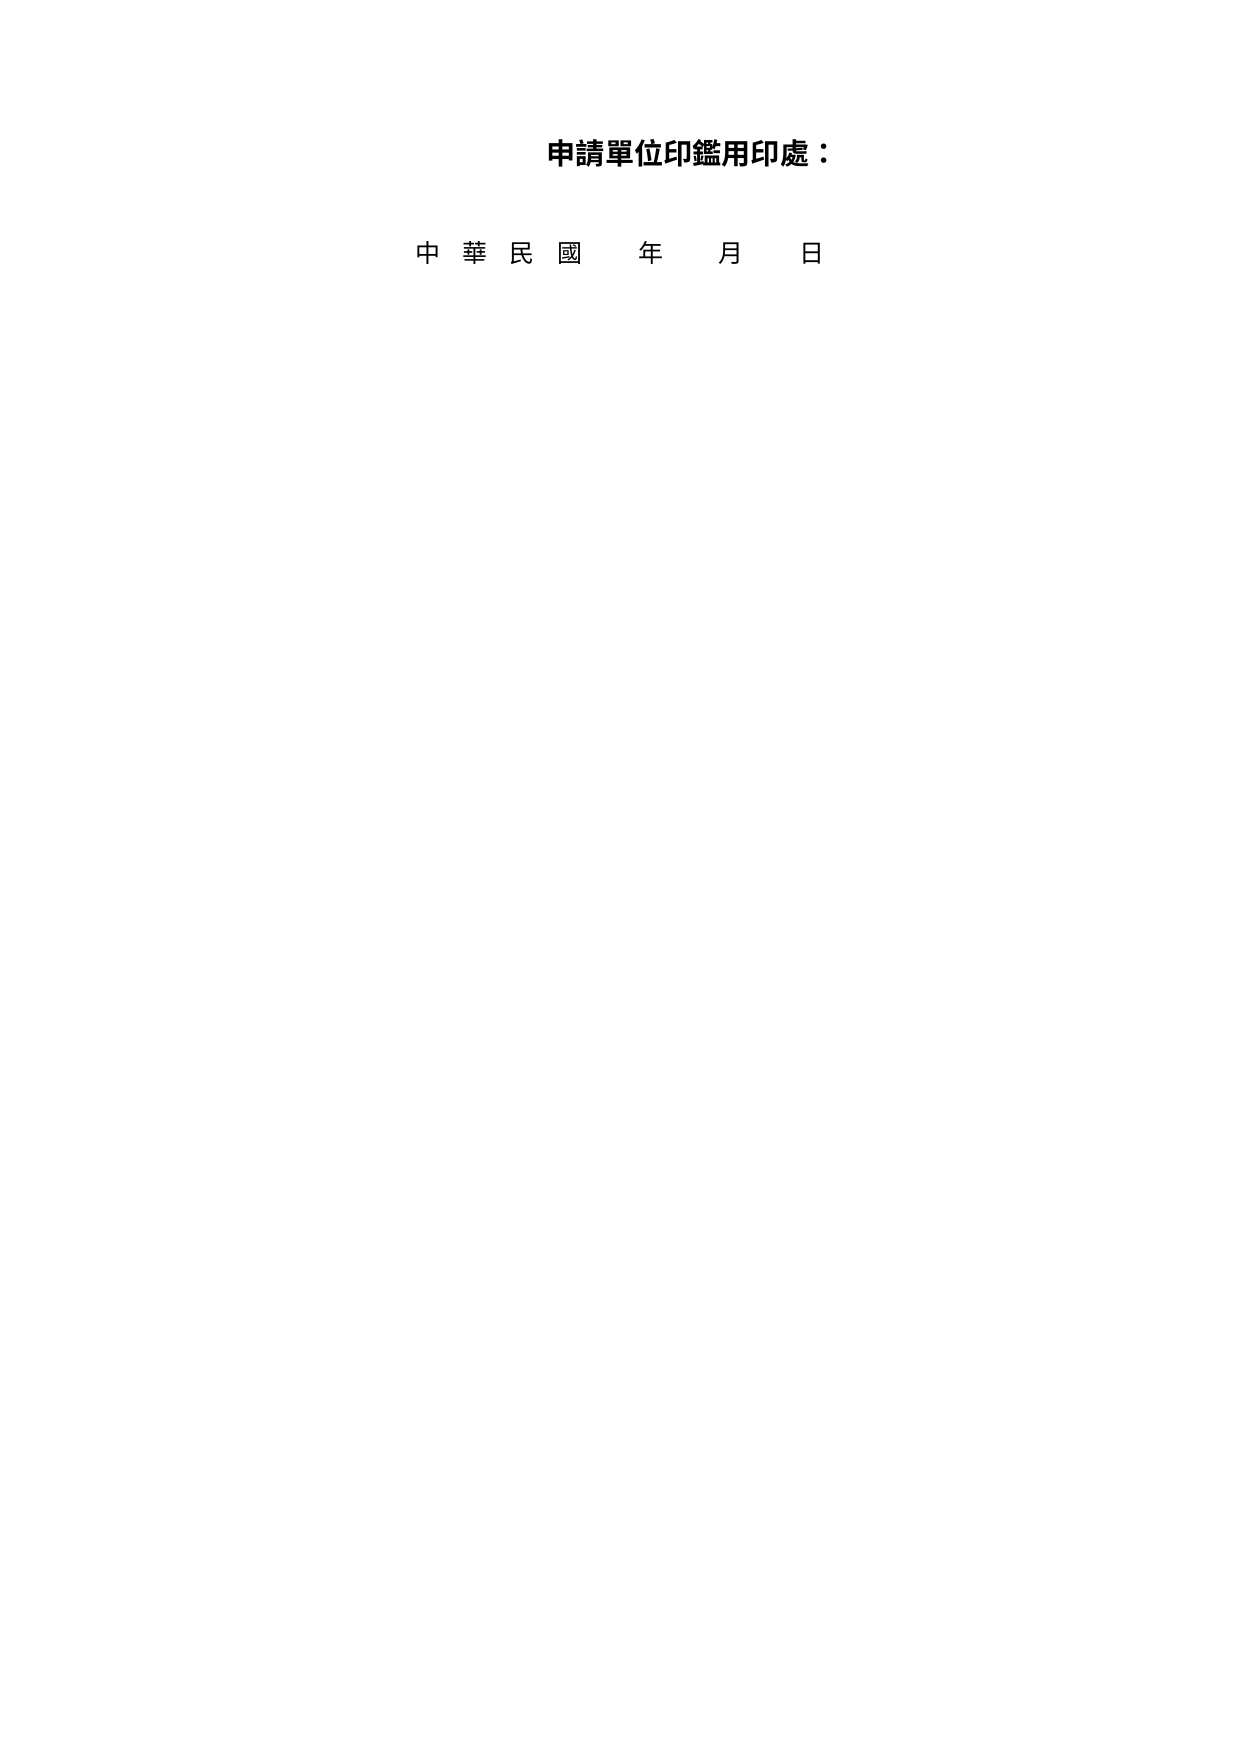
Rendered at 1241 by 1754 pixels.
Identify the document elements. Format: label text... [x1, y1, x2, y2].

text 中 華 民 國 年 月 日 [100, 233, 1140, 271]
text 申請單位印鑑用印處： [100, 127, 1140, 177]
